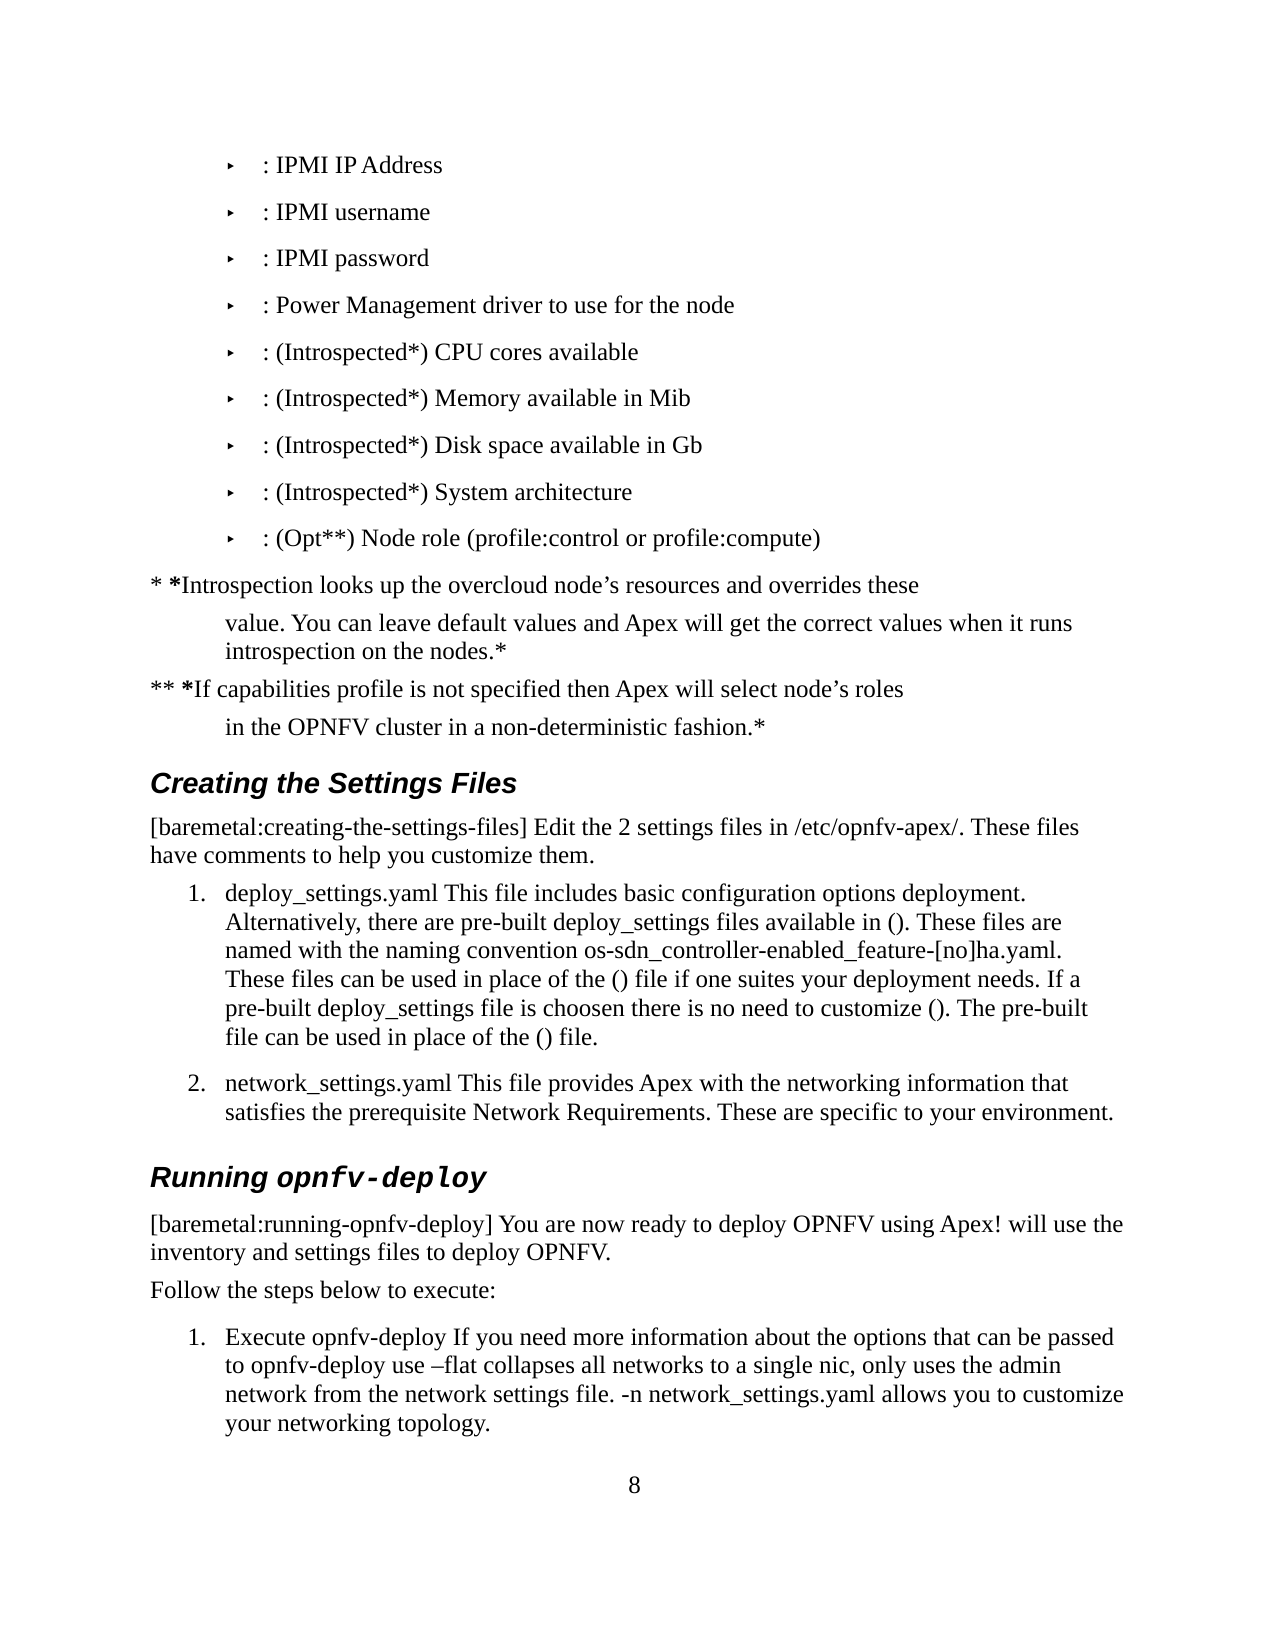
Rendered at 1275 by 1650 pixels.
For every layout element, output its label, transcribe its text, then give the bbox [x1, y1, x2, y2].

list : (Introspected*) Memory available in Mib [225, 383, 1125, 412]
text * *Introspection looks up the overcloud node’s resources and overrides these [150, 570, 1125, 599]
subtitle Creating the Settings Files [150, 766, 1125, 799]
list : IPMI username [225, 197, 1125, 225]
text [baremetal:creating-the-settings-files] Edit the 2 settings files in /etc/opnfv-apex/. These files have comments to help you customize them. [150, 812, 1125, 869]
list : IPMI password [225, 243, 1125, 272]
text Follow the steps below to execute: [150, 1275, 1125, 1304]
text in the OPNFV cluster in a non-deterministic fashion.* [225, 712, 1125, 741]
list : Power Management driver to use for the node [225, 290, 1125, 319]
list network_settings.yaml This file provides Apex with the networking information that satisfies the prerequisite Network Requirements. These are specific to your environment. [187, 1068, 1125, 1126]
list deploy_settings.yaml This file includes basic configuration options deployment. Alternatively, there are pre-built deploy_settings files available in (). These files are named with the naming convention os-sdn_controller-enabled_feature-[no]ha.yaml. These files can be used in place of the () file if one suites your deployment needs. If a pre-built deploy_settings file is choosen there is no need to customize (). The pre-built file can be used in place of the () file. [187, 878, 1125, 1051]
text value. You can leave default values and Apex will get the correct values when it runs introspection on the nodes.* [225, 608, 1125, 665]
list : (Introspected*) System architecture [225, 477, 1125, 505]
list : (Introspected*) Disk space available in Gb [225, 430, 1125, 459]
subtitle Running opnfv-deploy [150, 1160, 1125, 1196]
list : (Opt**) Node role (profile:control or profile:compute) [225, 523, 1125, 552]
text [baremetal:running-opnfv-deploy] You are now ready to deploy OPNFV using Apex! will use the inventory and settings files to deploy OPNFV. [150, 1209, 1125, 1266]
list Execute opnfv-deploy If you need more information about the options that can be passed to opnfv-deploy use –flat collapses all networks to a single nic, only uses the admin network from the network settings file. -n network_settings.yaml allows you to customize your networking topology. [187, 1322, 1125, 1437]
list : (Introspected*) CPU cores available [225, 337, 1125, 365]
list : IPMI IP Address [225, 150, 1125, 179]
text ** *If capabilities profile is not specified then Apex will select node’s roles [150, 674, 1125, 703]
